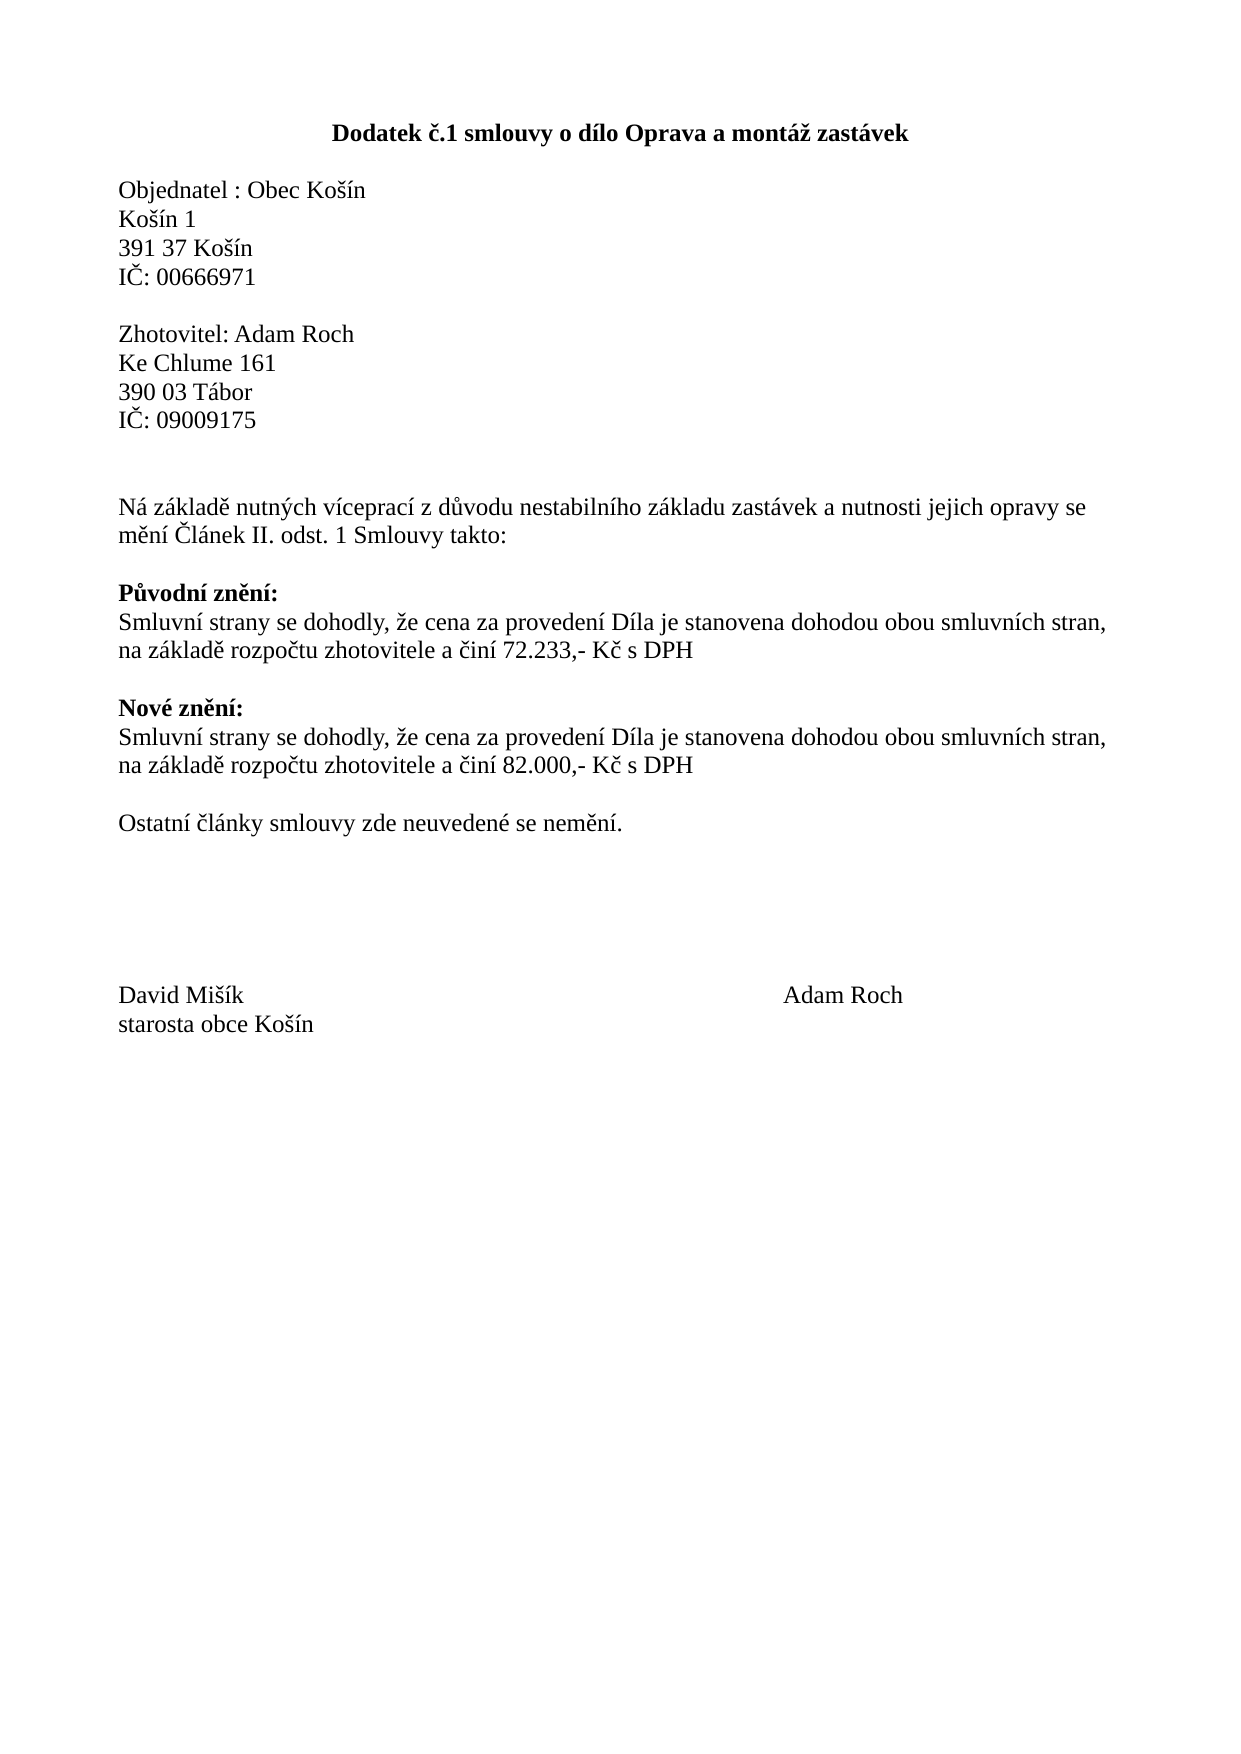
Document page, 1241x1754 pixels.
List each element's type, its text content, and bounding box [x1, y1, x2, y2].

text Košín 1 [118, 204, 1122, 233]
text Ná základě nutných víceprací z důvodu nestabilního základu zastávek a nutnosti jejich opravy se mění Článek II. odst. 1 Smlouvy takto: [118, 492, 1122, 549]
text IČ: 00666971 [118, 262, 1122, 291]
text IČ: 09009175 [118, 406, 1122, 434]
text David Mišík Adam Roch [118, 981, 1122, 1009]
text Smluvní strany se dohodly, že cena za provedení Díla je stanovena dohodou obou smluvních stran, na základě rozpočtu zhotovitele a činí 82.000,- Kč s DPH [118, 722, 1122, 779]
text Původní znění: [118, 578, 1122, 607]
text Objednatel : Obec Košín [118, 176, 1122, 204]
text 390 03 Tábor [118, 377, 1122, 406]
text Ostatní články smlouvy zde neuvedené se nemění. [118, 808, 1122, 837]
text Smluvní strany se dohodly, že cena za provedení Díla je stanovena dohodou obou smluvních stran, na základě rozpočtu zhotovitele a činí 72.233,- Kč s DPH [118, 607, 1122, 664]
text starosta obce Košín [118, 1009, 1122, 1038]
text 391 37 Košín [118, 233, 1122, 262]
text Ke Chlume 161 [118, 348, 1122, 377]
text Zhotovitel: Adam Roch [118, 319, 1122, 348]
text Dodatek č.1 smlouvy o dílo Oprava a montáž zastávek [118, 118, 1122, 147]
text Nové znění: [118, 693, 1122, 722]
